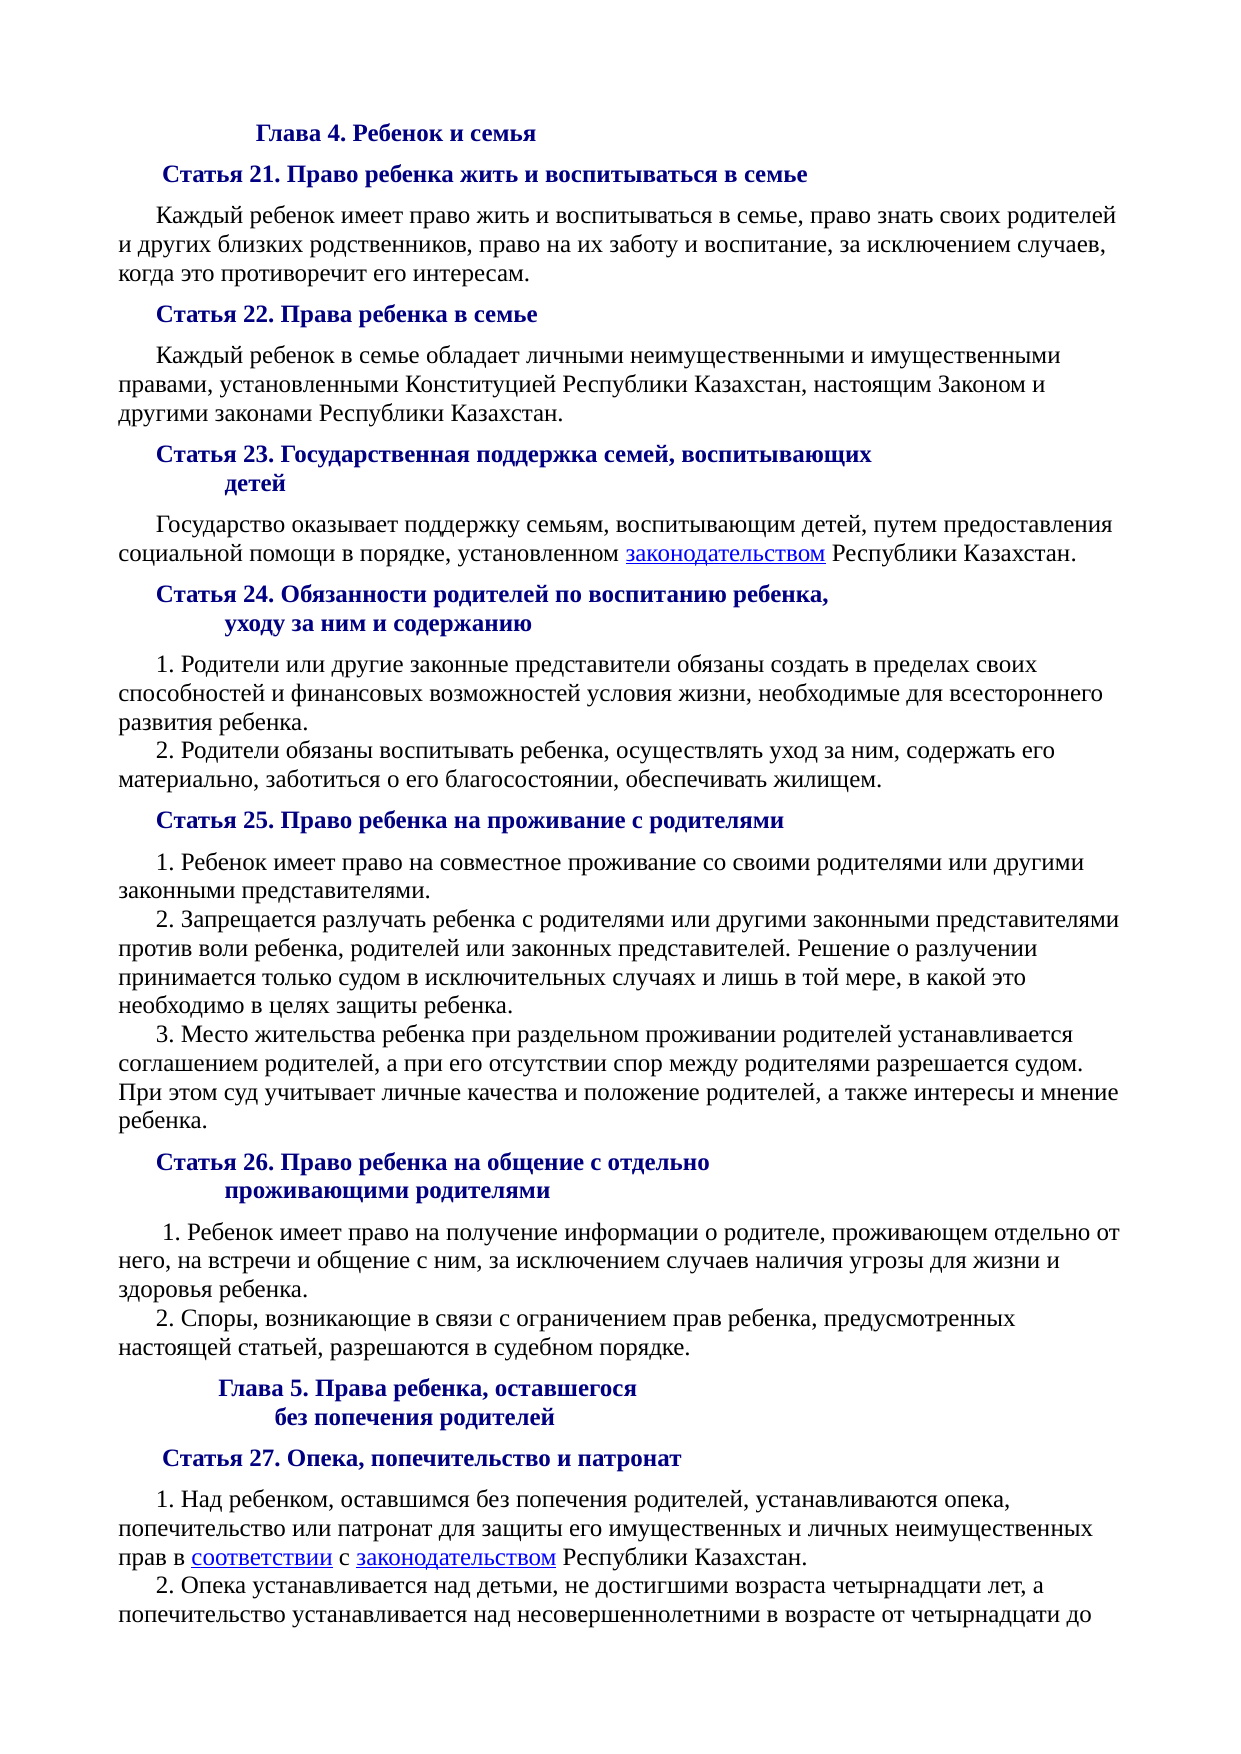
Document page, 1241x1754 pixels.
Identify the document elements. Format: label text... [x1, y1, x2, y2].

text Статья 24. Обязанности родителей по воспитанию ребенка, уходу за ним и содержанию [118, 579, 1122, 637]
text 1. Ребенок имеет право на получение информации о родителе, проживающем отдельно от него, на встречи и общение с ним, за исключением случаев наличия угрозы для жизни и здоровья ребенка. 2. Споры, возникающие в связи с ограничением прав ребенка, предусмотренных настоящей статьей, разрешаются в судебном порядке. [118, 1217, 1122, 1361]
text Государство оказывает поддержку семьям, воспитывающим детей, путем предоставления социальной помощи в порядке, установленном законодательством Республики Казахстан. [118, 509, 1122, 567]
text Каждый ребенок имеет право жить и воспитываться в семье, право знать своих родителей и других близких родственников, право на их заботу и воспитание, за исключением случаев, когда это противоречит его интересам. [118, 201, 1122, 287]
text Статья 26. Право ребенка на общение с отдельно проживающими родителями [118, 1147, 1122, 1204]
text Глава 5. Права ребенка, оставшегося без попечения родителей [118, 1373, 1122, 1431]
text 1. Ребенок имеет право на совместное проживание со своими родителями или другими законными представителями. 2. Запрещается разлучать ребенка с родителями или другими законными представителями против воли ребенка, родителей или законных представителей. Решение о разлучении принимается только судом в исключительных случаях и лишь в той мере, в какой это необходимо в целях защиты ребенка. 3. Место жительства ребенка при раздельном проживании родителей устанавливается соглашением родителей, а при его отсутствии спор между родителями разрешается судом. При этом суд учитывает личные качества и положение родителей, а также интересы и мнение ребенка. [118, 847, 1122, 1134]
text Статья 23. Государственная поддержка семей, воспитывающих детей [118, 439, 1122, 497]
text Каждый ребенок в семье обладает личными неимущественными и имущественными правами, установленными Конституцией Республики Казахстан, настоящим Законом и другими законами Республики Казахстан. [118, 341, 1122, 427]
text Статья 21. Право ребенка жить и воспитываться в семье [118, 159, 1122, 188]
text Статья 22. Права ребенка в семье [118, 299, 1122, 328]
text 1. Над ребенком, оставшимся без попечения родителей, устанавливаются опека, попечительство или патронат для защиты его имущественных и личных неимущественных прав в соответствии с законодательством Республики Казахстан. 2. Опека устанавливается над детьми, не достигшими возраста четырнадцати лет, а попечительство устанавливается над несовершеннолетними в возрасте от четырнадцати до [118, 1484, 1122, 1628]
text 1. Родители или другие законные представители обязаны создать в пределах своих способностей и финансовых возможностей условия жизни, необходимые для всестороннего развития ребенка. 2. Родители обязаны воспитывать ребенка, осуществлять уход за ним, содержать его материально, заботиться о его благосостоянии, обеспечивать жилищем. [118, 649, 1122, 793]
text Статья 27. Опека, попечительство и патронат [118, 1443, 1122, 1472]
text Глава 4. Ребенок и семья [118, 118, 1122, 147]
text Статья 25. Право ребенка на проживание с родителями [118, 806, 1122, 834]
